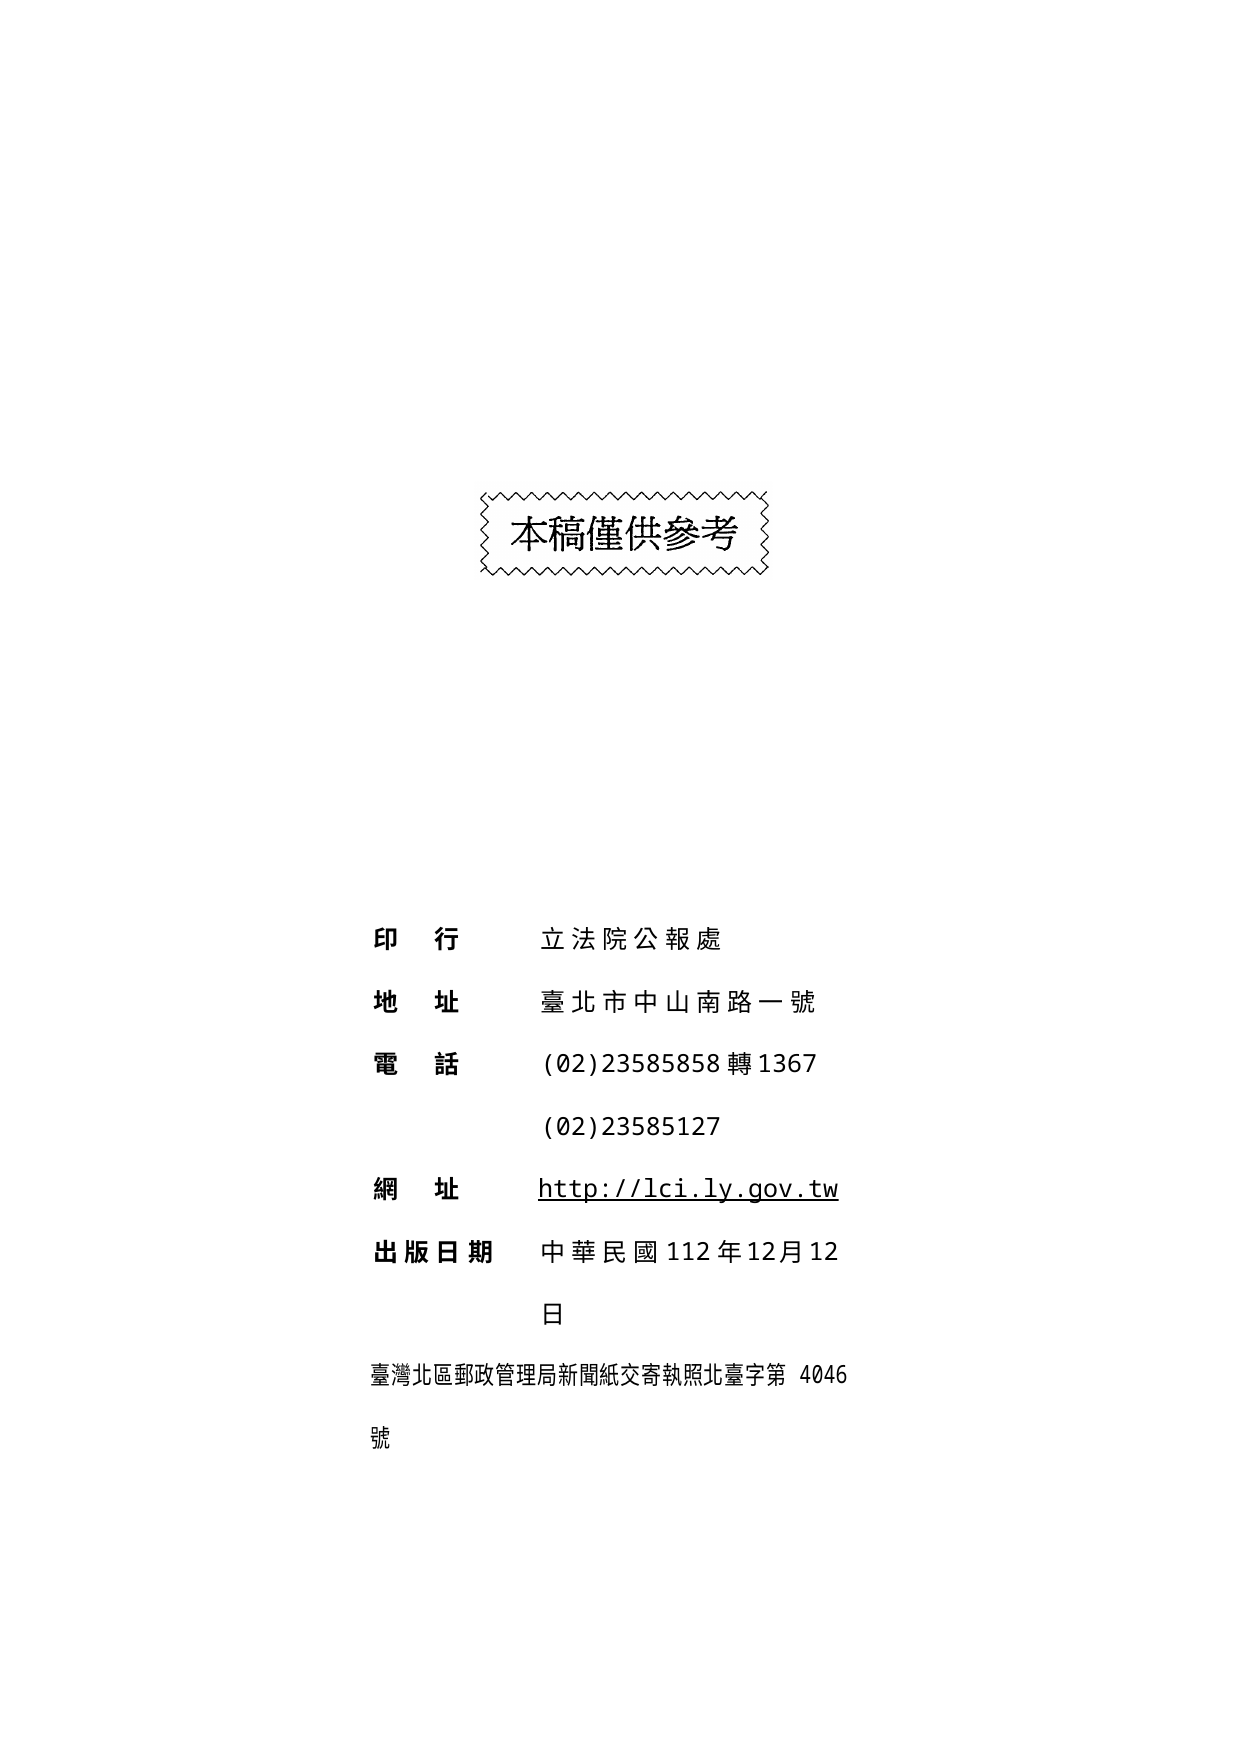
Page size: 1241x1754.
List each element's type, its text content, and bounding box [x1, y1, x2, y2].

table_cell (02)23585858轉1367 (02)23585127 [534, 1031, 878, 1156]
table_cell 網址 [362, 1156, 534, 1219]
table_cell 電話 [362, 1031, 534, 1156]
table_header 立法院公報處 [534, 906, 878, 969]
table_cell 出版日期 [362, 1219, 534, 1344]
table_header 印行 [362, 906, 534, 969]
table_cell 臺灣北區郵政管理局新聞紙交寄執照北臺字第4046號 [362, 1344, 878, 1469]
table_cell 臺北市中山南路一號 [534, 969, 878, 1031]
table_cell 中華民國112年12月12日 [534, 1219, 878, 1344]
table_cell http://lci.ly.gov.tw [534, 1156, 878, 1219]
table_cell 地址 [362, 969, 534, 1031]
table_header [468, 406, 773, 594]
